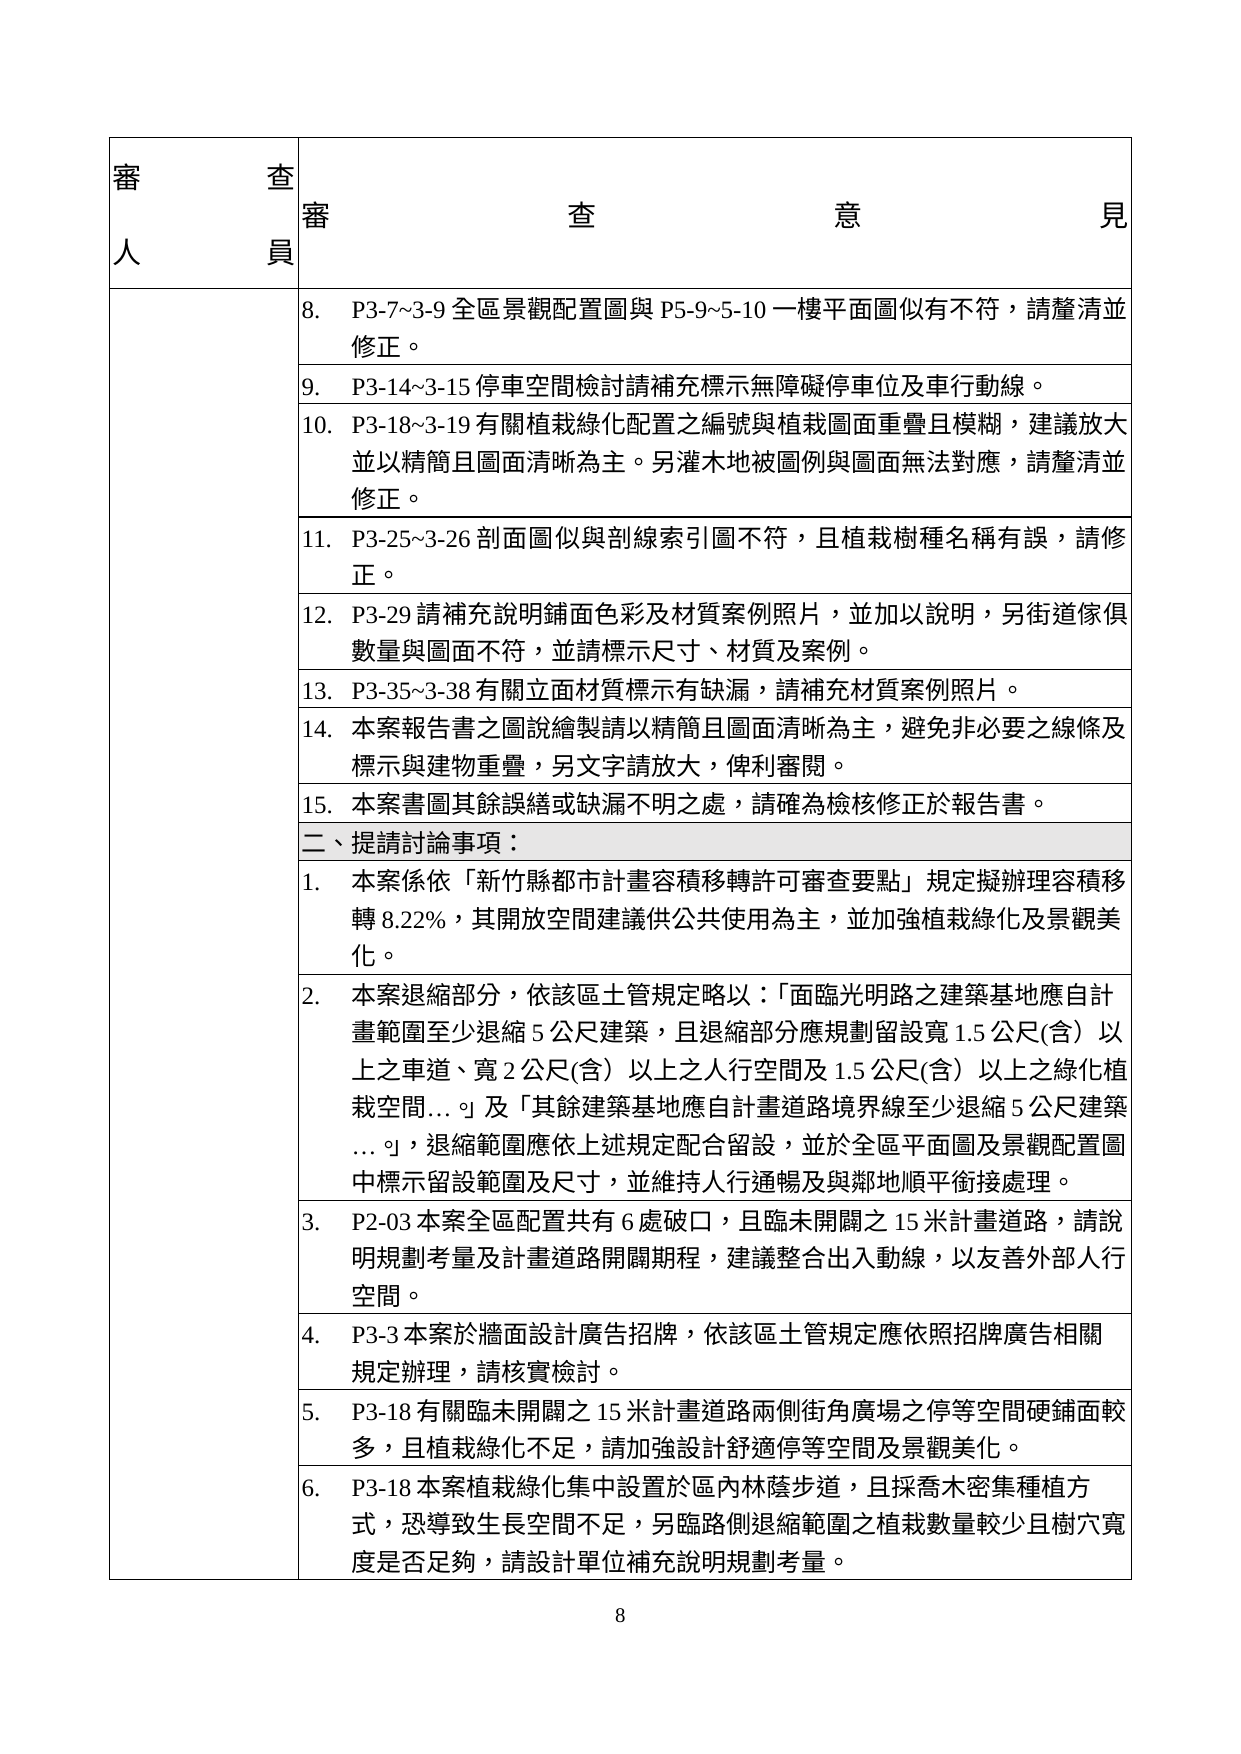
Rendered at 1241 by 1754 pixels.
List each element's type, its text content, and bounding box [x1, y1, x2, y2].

table_cell 二、提請討論事項： [299, 823, 1131, 860]
table_cell P3-25~3-26剖面圖似與剖線索引圖不符，且植栽樹種名稱有誤，請修正。 [299, 518, 1131, 592]
table_cell P3-18~3-19有關植栽綠化配置之編號與植栽圖面重疊且模糊，建議放大並以精簡且圖面清晰為主。另灌木地被圖例與圖面無法對應，請釐清並修正。 [299, 404, 1131, 516]
table_cell P3-18有關臨未開闢之15米計畫道路兩側街角廣場之停等空間硬鋪面較多，且植栽綠化不足，請加強設計舒適停等空間及景觀美化。 [299, 1390, 1131, 1465]
table_cell P3-7~3-9全區景觀配置圖與P5-9~5-10一樓平面圖似有不符，請釐清並修正。 [299, 289, 1131, 364]
table_cell P3-14~3-15停車空間檢討請補充標示無障礙停車位及車行動線。 [299, 365, 1131, 403]
table_cell 本案書圖其餘誤繕或缺漏不明之處，請確為檢核修正於報告書。 [299, 784, 1131, 822]
table_cell P3-35~3-38有關立面材質標示有缺漏，請補充材質案例照片。 [299, 670, 1131, 707]
table_cell 本案退縮部分，依該區土管規定略以：「面臨光明路之建築基地應自計畫範圍至少退縮5公尺建築，且退縮部分應規劃留設寬1.5公尺(含）以上之車道、寬2公尺(含）以上之人行空間及1.5公尺(含）以上之綠化植栽空間…。」及「其餘建築基地應自計畫道路境界線至少退縮5公尺建築…。」，退縮範圍應依上述規定配合留設，並於全區平面圖及景觀配置圖中標示留設範圍及尺寸，並維持人行通暢及與鄰地順平銜接處理。 [299, 975, 1131, 1200]
table_header 審查意見 [299, 138, 1131, 288]
table_cell [110, 289, 298, 1579]
table_header 審查 人員 [110, 138, 298, 288]
table_cell P3-18本案植栽綠化集中設置於區內林蔭步道，且採喬木密集種植方式，恐導致生長空間不足，另臨路側退縮範圍之植栽數量較少且樹穴寬度是否足夠，請設計單位補充說明規劃考量。 [299, 1466, 1131, 1579]
table_cell 本案係依「新竹縣都市計畫容積移轉許可審查要點」規定擬辦理容積移轉8.22%，其開放空間建議供公共使用為主，並加強植栽綠化及景觀美化。 [299, 861, 1131, 974]
table_cell P2-03本案全區配置共有6處破口，且臨未開闢之15米計畫道路，請說明規劃考量及計畫道路開闢期程，建議整合出入動線，以友善外部人行空間。 [299, 1201, 1131, 1313]
table_cell 本案報告書之圖說繪製請以精簡且圖面清晰為主，避免非必要之線條及標示與建物重疊，另文字請放大，俾利審閱。 [299, 708, 1131, 783]
table_cell P3-3本案於牆面設計廣告招牌，依該區土管規定應依照招牌廣告相關規定辦理，請核實檢討。 [299, 1314, 1131, 1389]
table_cell P3-29請補充說明鋪面色彩及材質案例照片，並加以說明，另街道傢俱數量與圖面不符，並請標示尺寸、材質及案例。 [299, 594, 1131, 668]
